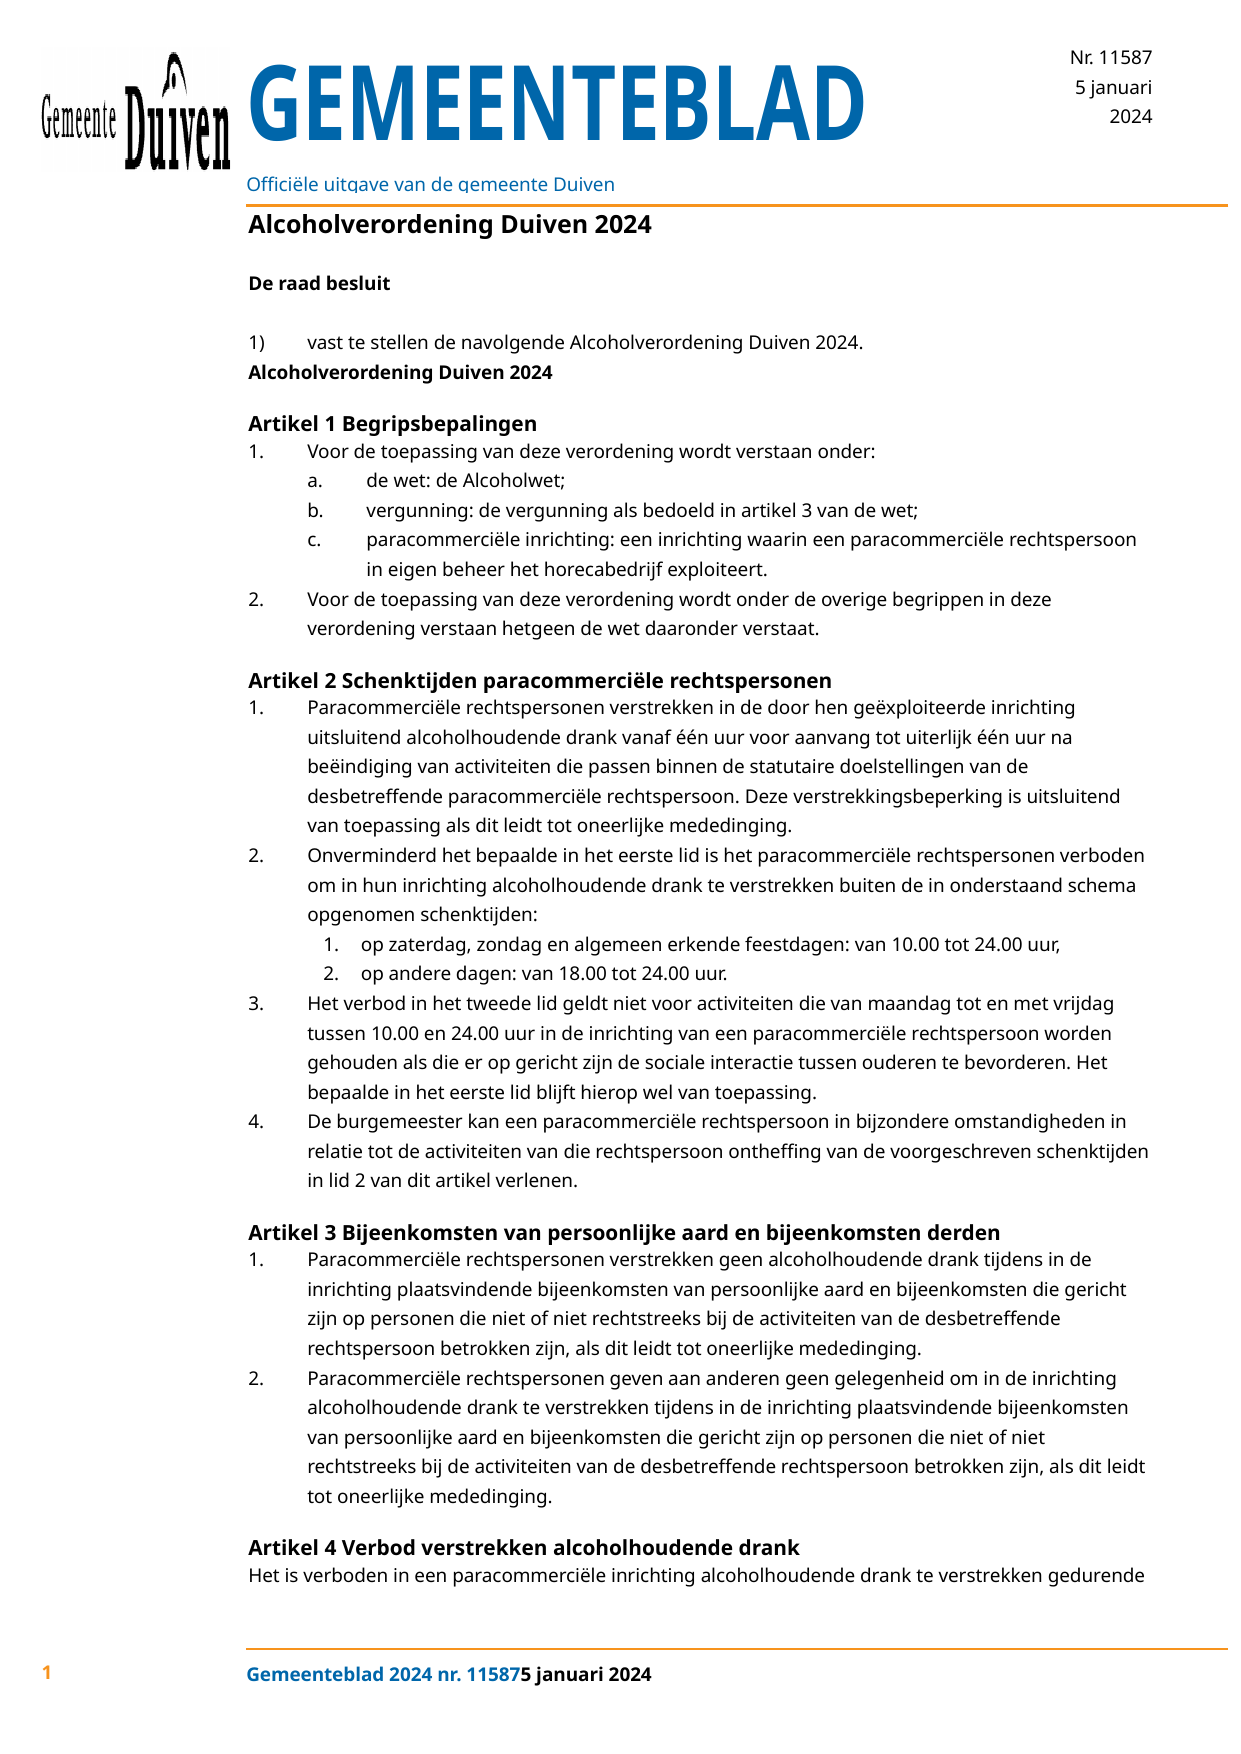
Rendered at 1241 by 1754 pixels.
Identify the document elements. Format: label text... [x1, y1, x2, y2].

list Voor de toepassing van deze verordening wordt onder de overige begrippen in deze verordening verstaan hetgeen de wet daaronder verstaat. [248, 586, 1152, 641]
text Artikel 1 Begripsbepalingen [248, 409, 1152, 438]
list Paracommerciële rechtspersonen verstrekken geen alcoholhoudende drank tijdens in de inrichting plaatsvindende bijeenkomsten van persoonlijke aard en bijeenkomsten die gericht zijn op personen die niet of niet rechtstreeks bij de activiteiten van de desbetreffende rechtspersoon betrokken zijn, als dit leidt tot oneerlijke mededinging. [248, 1246, 1152, 1361]
list op andere dagen: van 18.00 tot 24.00 uur. [323, 961, 1152, 986]
list De burgemeester kan een paracommerciële rechtspersoon in bijzondere omstandigheden in relatie tot de activiteiten van die rechtspersoon ontheffing van de voorgeschreven schenktijden in lid 2 van dit artikel verlenen. [248, 1108, 1152, 1193]
text Artikel 4 Verbod verstrekken alcoholhoudende drank [248, 1533, 1152, 1562]
text Artikel 3 Bijeenkomsten van persoonlijke aard en bijeenkomsten derden [248, 1218, 1152, 1246]
list Het verbod in het tweede lid geldt niet voor activiteiten die van maandag tot en met vrijdag tussen 10.00 en 24.00 uur in de inrichting van een paracommerciële rechtspersoon worden gehouden als die er op gericht zijn de sociale interactie tussen ouderen te bevorderen. Het bepaalde in het eerste lid blijft hierop wel van toepassing. [248, 990, 1152, 1104]
list Paracommerciële rechtspersonen geven aan anderen geen gelegenheid om in de inrichting alcoholhoudende drank te verstrekken tijdens in de inrichting plaatsvindende bijeenkomsten van persoonlijke aard en bijeenkomsten die gericht zijn op personen die niet of niet rechtstreeks bij de activiteiten van de desbetreffende rechtspersoon betrokken zijn, als dit leidt tot oneerlijke mededinging. [248, 1365, 1152, 1509]
list Paracommerciële rechtspersonen verstrekken in de door hen geëxploiteerde inrichting uitsluitend alcoholhoudende drank vanaf één uur voor aanvang tot uiterlijk één uur na beëindiging van activiteiten die passen binnen de statutaire doelstellingen van de desbetreffende paracommerciële rechtspersoon. Deze verstrekkingsbeperking is uitsluitend van toepassing als dit leidt tot oneerlijke mededinging. [248, 694, 1152, 838]
list vast te stellen de navolgende Alcoholverordening Duiven 2024. [248, 329, 1152, 355]
text Het is verboden in een paracommerciële inrichting alcoholhoudende drank te verstrekken gedurende [248, 1562, 1152, 1588]
list Onverminderd het bepaalde in het eerste lid is het paracommerciële rechtspersonen verboden om in hun inrichting alcoholhoudende drank te verstrekken buiten de in onderstaand schema opgenomen schenktijden: [248, 842, 1152, 927]
text Artikel 2 Schenktijden paracommerciële rechtspersonen [248, 666, 1152, 694]
list vergunning: de vergunning als bedoeld in artikel 3 van de wet; [307, 497, 1152, 523]
text Alcoholverordening Duiven 2024 [248, 207, 1152, 241]
list de wet: de Alcoholwet; [307, 467, 1152, 493]
list Voor de toepassing van deze verordening wordt verstaan onder: [248, 438, 1152, 464]
text De raad besluit [248, 270, 1152, 296]
list paracommerciële inrichting: een inrichting waarin een paracommerciële rechtspersoon in eigen beheer het horecabedrijf exploiteert. [307, 527, 1152, 582]
text Alcoholverordening Duiven 2024 [248, 359, 1152, 385]
list op zaterdag, zondag en algemeen erkende feestdagen: van 10.00 tot 24.00 uur, [323, 931, 1152, 957]
picture [41, 47, 231, 172]
